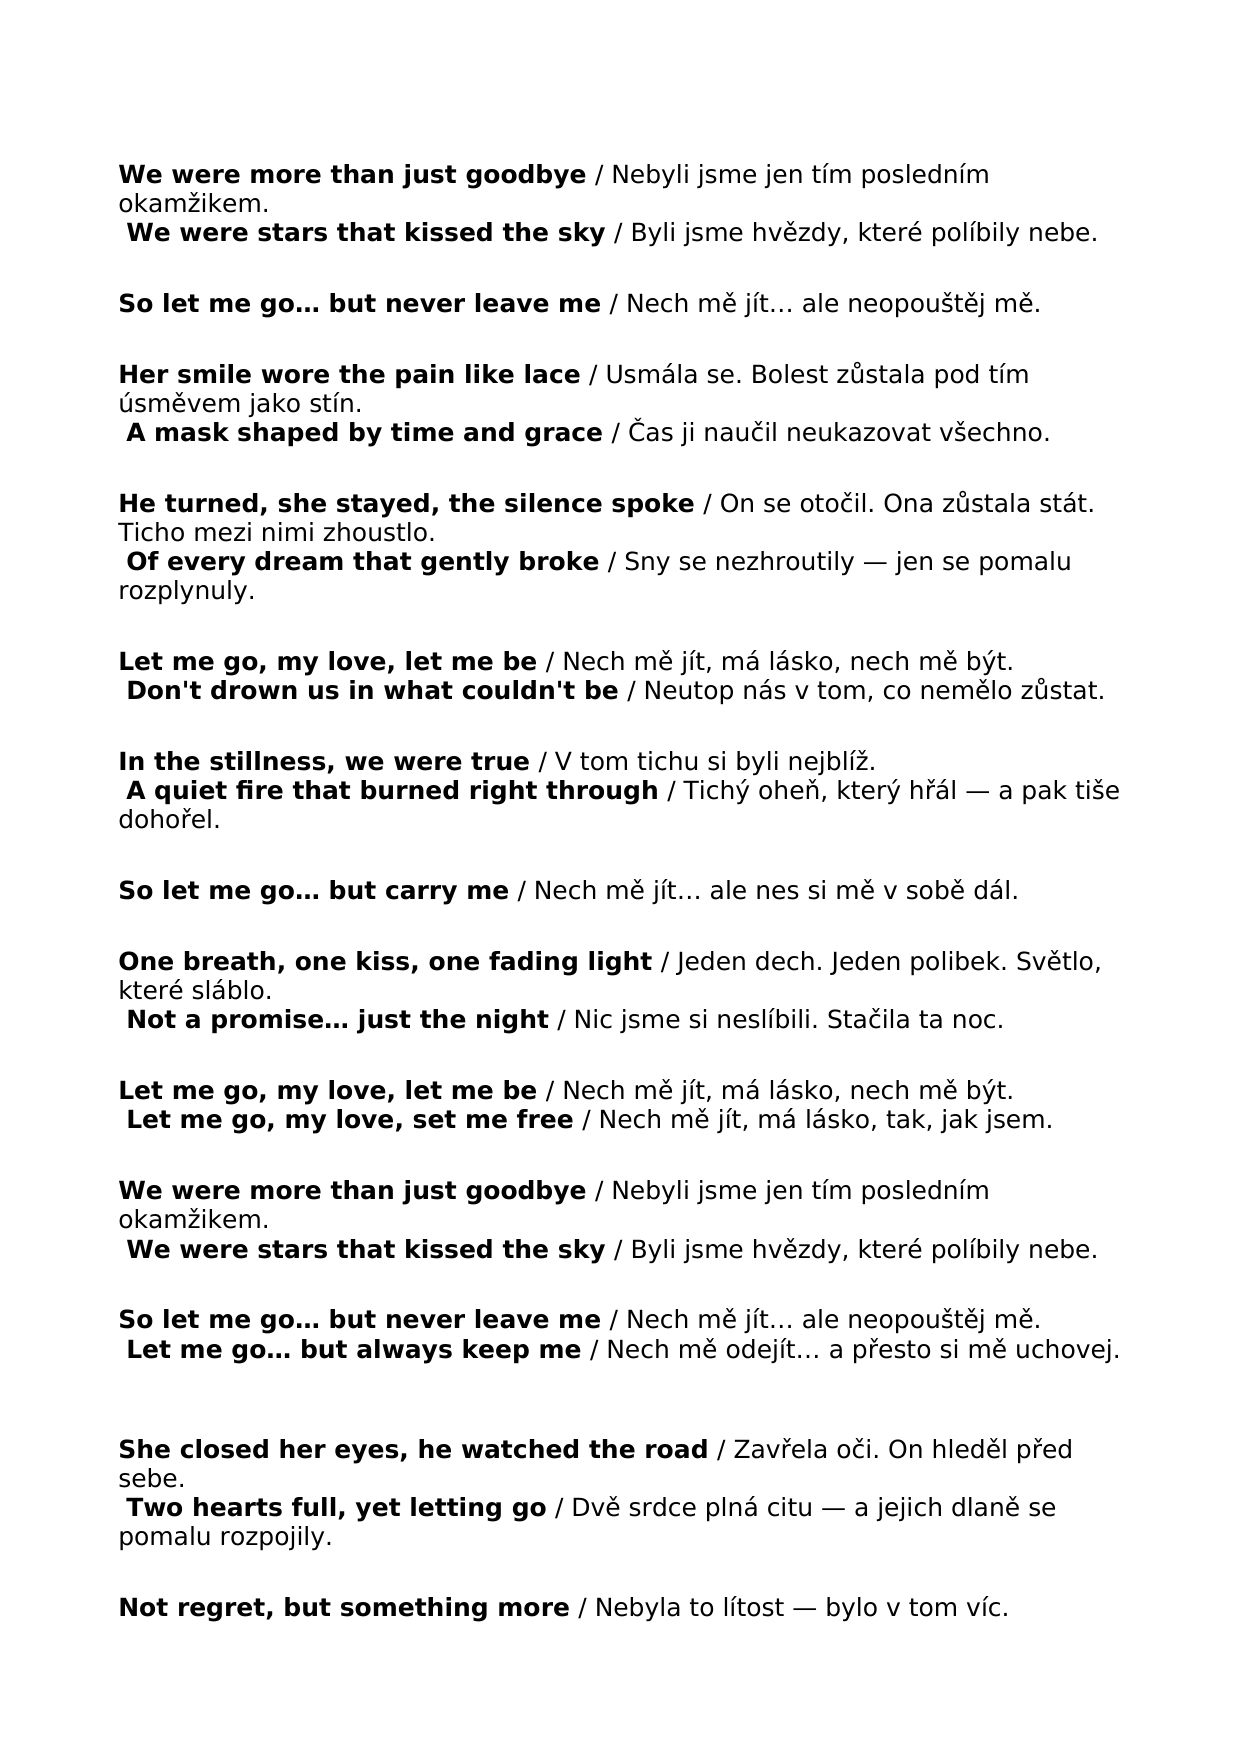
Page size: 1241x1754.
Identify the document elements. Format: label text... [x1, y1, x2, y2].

text So let me go… but never leave me / Nech mě jít… ale neopouštěj mě. Let me go… but always keep me / Nech mě odejít… a přesto si mě uchovej. [118, 1306, 1122, 1422]
text In the stillness, we were true / V tom tichu si byli nejblíž. A quiet fire that burned right through / Tichý oheň, který hřál — a pak tiše dohořel. [118, 747, 1122, 864]
text [118, 118, 1122, 147]
text We were more than just goodbye / Nebyli jsme jen tím posledním okamžikem. We were stars that kissed the sky / Byli jsme hvězdy, které políbily nebe. [118, 1176, 1122, 1293]
text Let me go, my love, let me be / Nech mě jít, má lásko, nech mě být. Let me go, my love, set me free / Nech mě jít, má lásko, tak, jak jsem. [118, 1076, 1122, 1164]
text We were more than just goodbye / Nebyli jsme jen tím posledním okamžikem. We were stars that kissed the sky / Byli jsme hvězdy, které políbily nebe. [118, 160, 1122, 276]
text He turned, she stayed, the silence spoke / On se otočil. Ona zůstala stát. Ticho mezi nimi zhoustlo. Of every dream that gently broke / Sny se nezhroutily — jen se pomalu rozplynuly. [118, 489, 1122, 635]
text Let me go, my love, let me be / Nech mě jít, má lásko, nech mě být. Don't drown us in what couldn't be / Neutop nás v tom, co nemělo zůstat. [118, 647, 1122, 735]
text So let me go… but never leave me / Nech mě jít… ale neopouštěj mě. [118, 289, 1122, 347]
text Not regret, but something more / Nebyla to lítost — bylo v tom víc. [118, 1593, 1122, 1622]
text One breath, one kiss, one fading light / Jeden dech. Jeden polibek. Světlo, které sláblo. Not a promise… just the night / Nic jsme si neslíbili. Stačila ta noc. [118, 947, 1122, 1064]
text So let me go… but carry me / Nech mě jít… ale nes si mě v sobě dál. [118, 876, 1122, 935]
text She closed her eyes, he watched the road / Zavřela oči. On hleděl před sebe. Two hearts full, yet letting go / Dvě srdce plná citu — a jejich dlaně se pomalu rozpojily. [118, 1435, 1122, 1581]
text Her smile wore the pain like lace / Usmála se. Bolest zůstala pod tím úsměvem jako stín. A mask shaped by time and grace / Čas ji naučil neukazovat všechno. [118, 360, 1122, 476]
